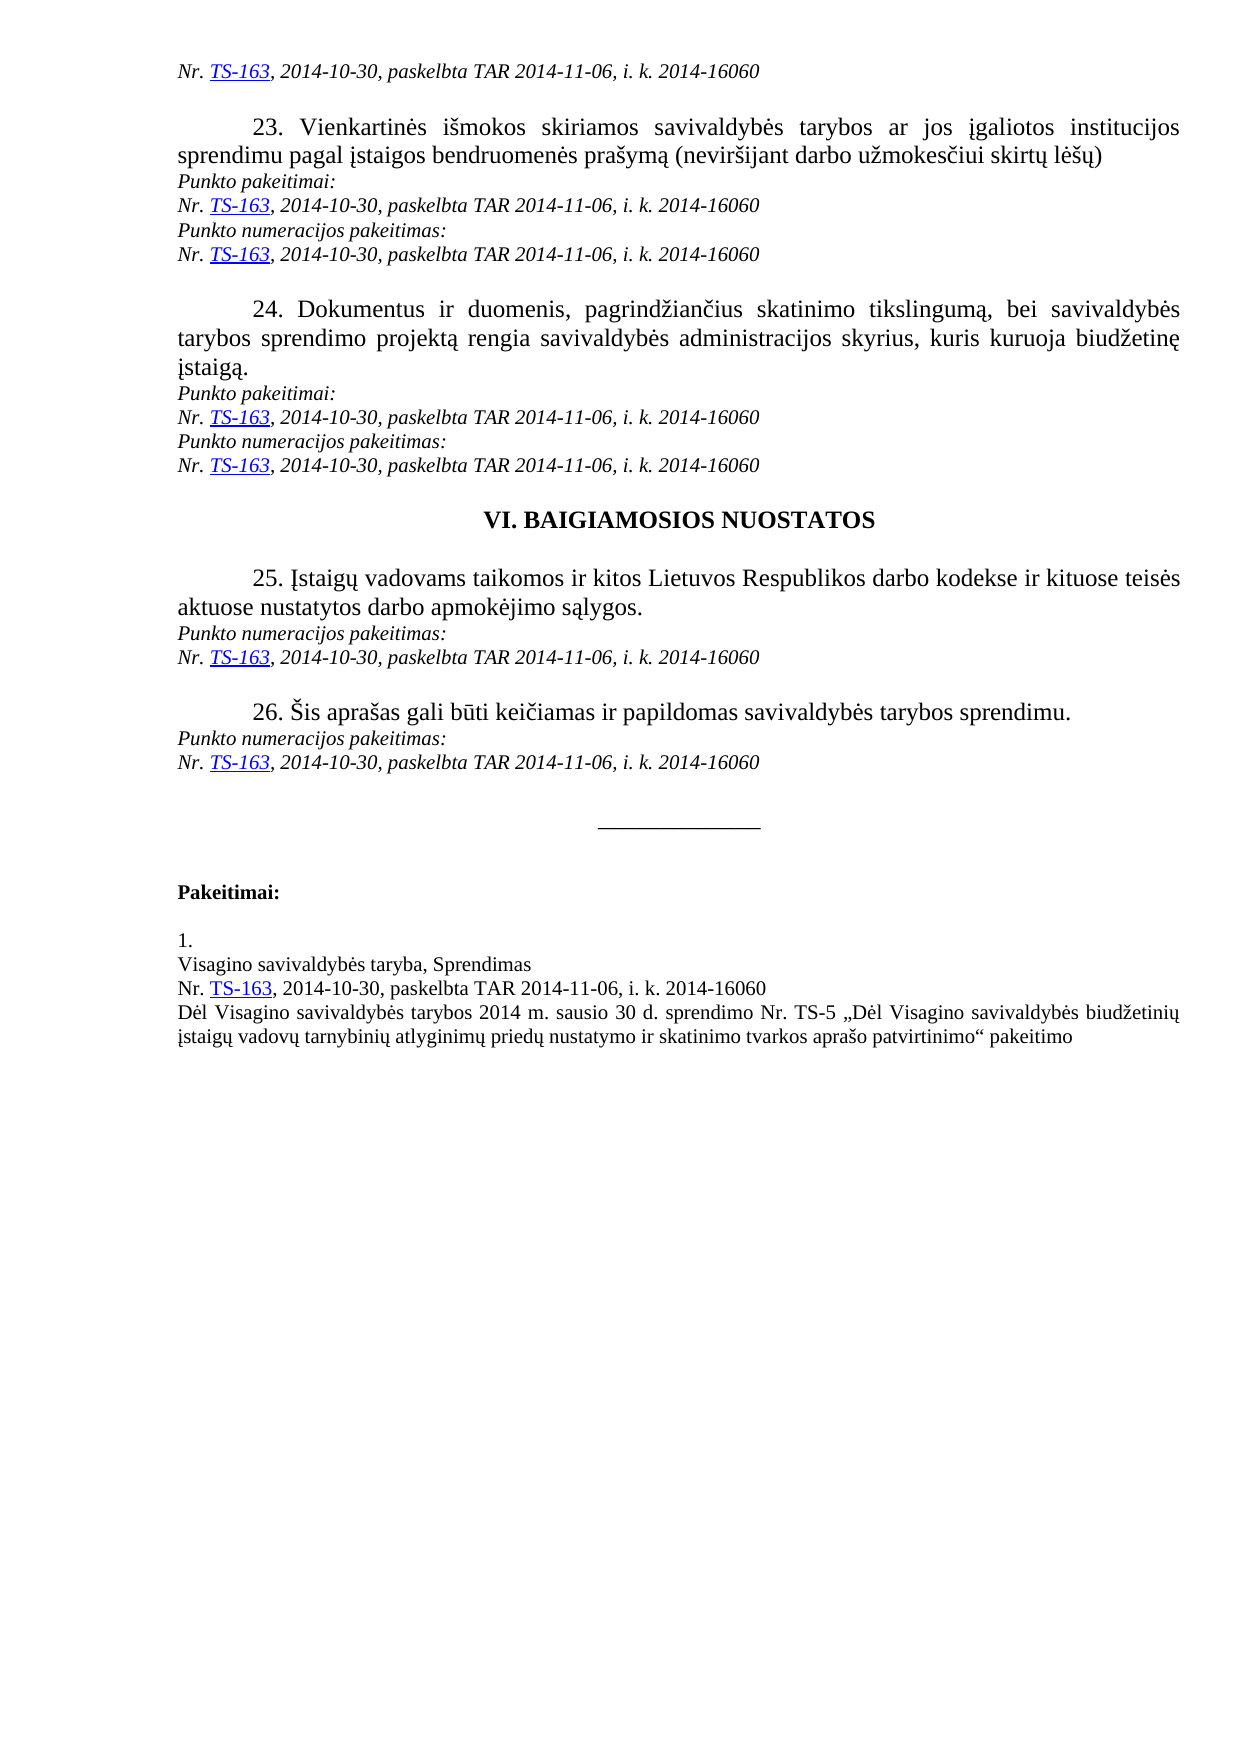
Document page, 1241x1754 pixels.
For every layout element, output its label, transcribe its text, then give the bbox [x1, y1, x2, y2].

text Nr. TS-163, 2014-10-30, paskelbta TAR 2014-11-06, i. k. 2014-16060 [177, 193, 1181, 217]
text 26. Šis aprašas gali būti keičiamas ir papildomas savivaldybės tarybos sprendimu. [177, 697, 1181, 726]
text Punkto pakeitimai: [177, 381, 1181, 405]
text Nr. TS-163, 2014-10-30, paskelbta TAR 2014-11-06, i. k. 2014-16060 [177, 59, 1181, 83]
text Pakeitimai: [177, 880, 1181, 904]
text 24. Dokumentus ir duomenis, pagrindžiančius skatinimo tikslingumą, bei savivaldybės tarybos sprendimo projektą rengia savivaldybės administracijos skyrius, kuris kuruoja biudžetinę įstaigą. [177, 294, 1181, 381]
text Nr. TS-163, 2014-10-30, paskelbta TAR 2014-11-06, i. k. 2014-16060 [177, 750, 1181, 774]
text Dėl Visagino savivaldybės tarybos 2014 m. sausio 30 d. sprendimo Nr. TS-5 „Dėl Visagino savivaldybės biudžetinių įstaigų vadovų tarnybinių atlyginimų priedų nustatymo ir skatinimo tvarkos aprašo patvirtinimo“ pakeitimo [177, 1000, 1181, 1048]
text 25. Įstaigų vadovams taikomos ir kitos Lietuvos Respublikos darbo kodekse ir kituose teisės aktuose nustatytos darbo apmokėjimo sąlygos. [177, 563, 1181, 621]
text Punkto numeracijos pakeitimas: [177, 217, 1181, 242]
text Nr. TS-163, 2014-10-30, paskelbta TAR 2014-11-06, i. k. 2014-16060 [177, 405, 1181, 429]
text Visagino savivaldybės taryba, Sprendimas [177, 952, 1181, 976]
text Nr. TS-163, 2014-10-30, paskelbta TAR 2014-11-06, i. k. 2014-16060 [177, 645, 1181, 669]
text Punkto numeracijos pakeitimas: [177, 726, 1181, 750]
text 23. Vienkartinės išmokos skiriamos savivaldybės tarybos ar jos įgaliotos institucijos sprendimu pagal įstaigos bendruomenės prašymą (neviršijant darbo užmokesčiui skirtų lėšų) [177, 112, 1181, 169]
text _____________ [177, 803, 1181, 832]
text 1. [177, 928, 1181, 952]
text Nr. TS-163, 2014-10-30, paskelbta TAR 2014-11-06, i. k. 2014-16060 [177, 453, 1181, 477]
text Punkto numeracijos pakeitimas: [177, 429, 1181, 453]
text Nr. TS-163, 2014-10-30, paskelbta TAR 2014-11-06, i. k. 2014-16060 [177, 976, 1181, 1000]
text Punkto pakeitimai: [177, 169, 1181, 193]
text Nr. TS-163, 2014-10-30, paskelbta TAR 2014-11-06, i. k. 2014-16060 [177, 242, 1181, 266]
text Punkto numeracijos pakeitimas: [177, 621, 1181, 645]
text VI. BAIGIAMOSIOS NUOSTATOS [177, 506, 1181, 534]
